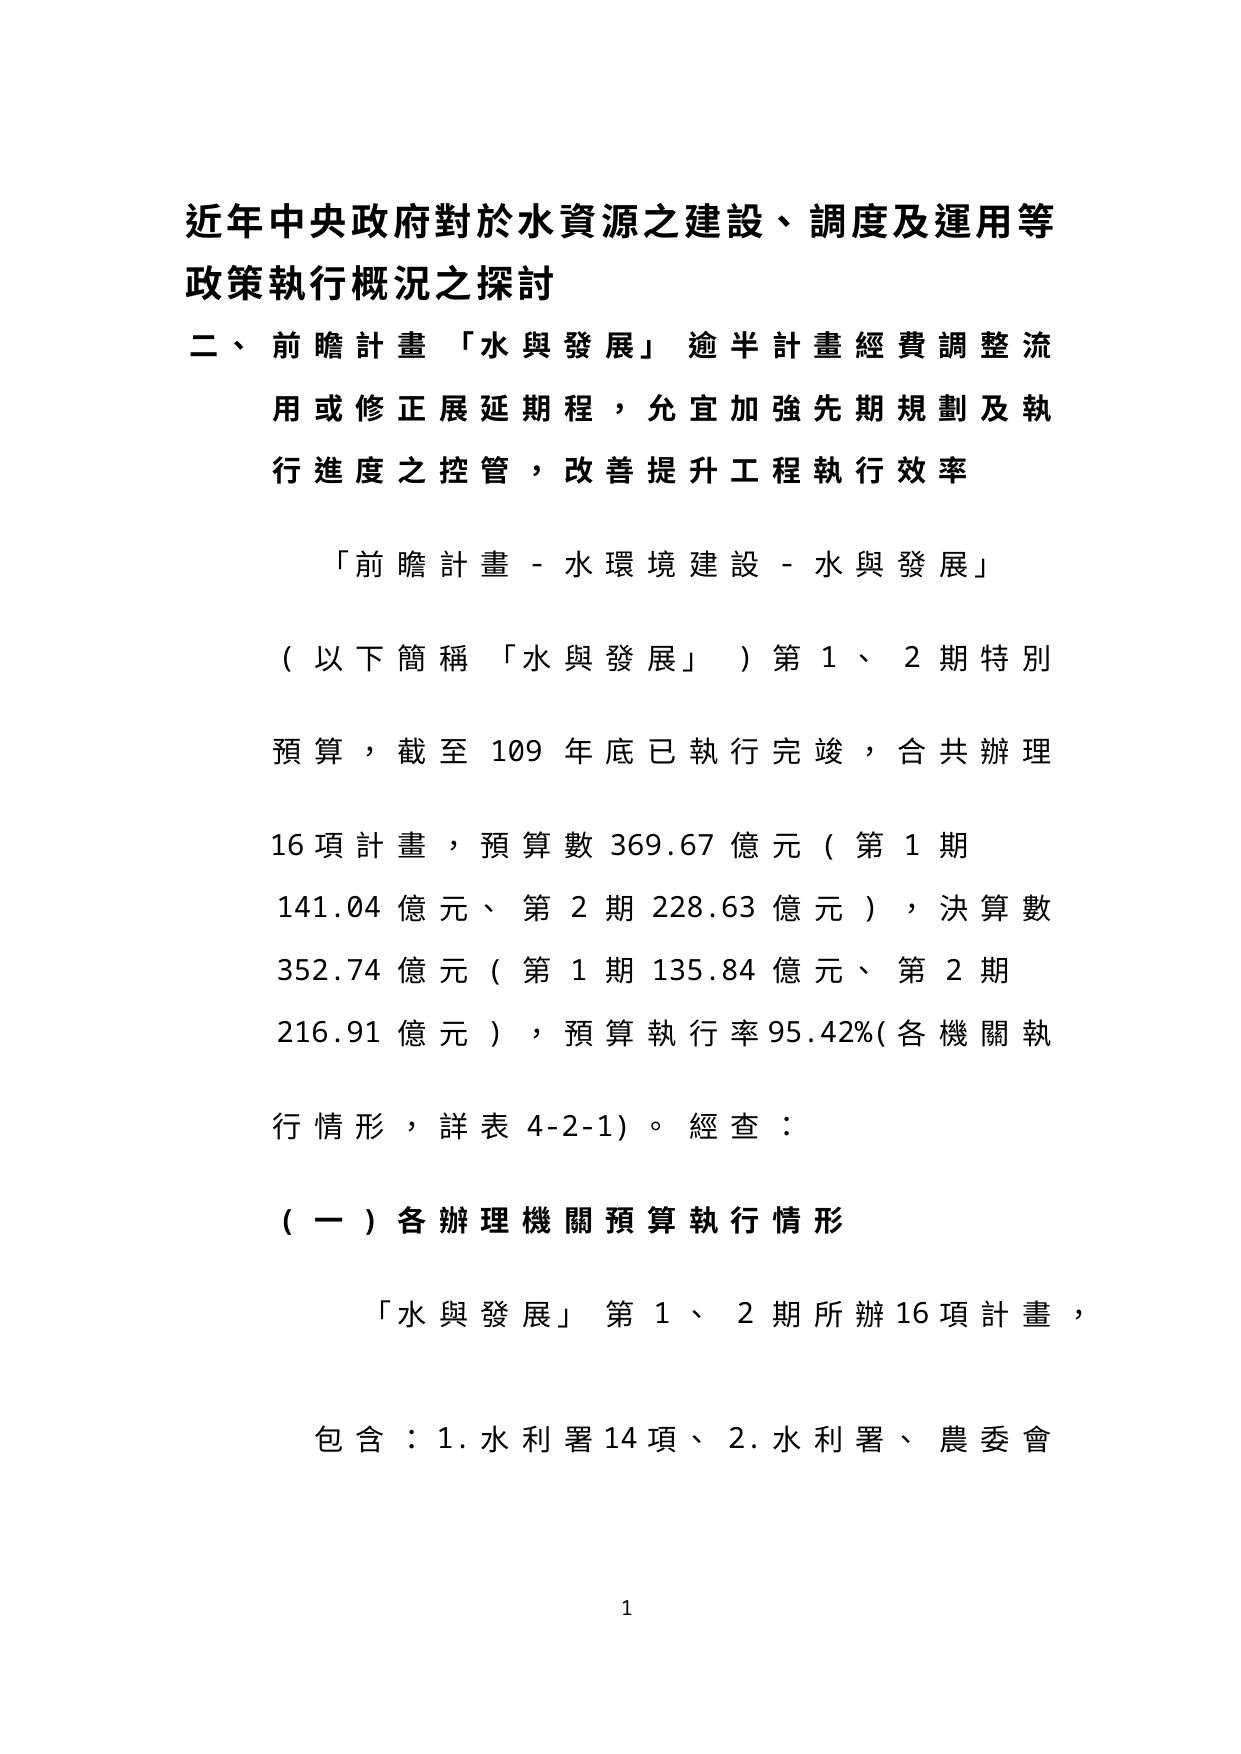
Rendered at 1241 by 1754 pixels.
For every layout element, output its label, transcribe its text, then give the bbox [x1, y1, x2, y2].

text 「前瞻計畫-水環境建設-水與發展」(以下簡稱「水與發展」)第1、2期特別預算，截至109年底已執行完竣，合共辦理16項計畫，預算數369.67億元(第1期141.04億元、第2期228.63億元)，決算數352.74億元(第1期135.84億元、第2期216.91億元)，預算執行率95.42%(各機關執行情形，詳表4-2-1)。經查： [242, 490, 1058, 1177]
text (一)各辦理機關預算執行情形 [242, 1177, 1058, 1240]
text 「水與發展」第1、2期所辦16項計畫，包含：1.水利署14項、2.水利署、農委會及環保署共同辦理1項「加強水庫集水區保育治理計畫」及3.內政部營建署1項「再生水工程」。比較各機關預算執行情形，除環保署「加強水庫集水區保育治理計畫」補助地方政府辦理水庫集水區水質改善等工作，因合約跨年度，以及營建署所辦「再生水工程」中水湳及仁德再生水廠案因用水契約協商影響進度等，致實現數未達預算5成外，水利署及農委會第1、2期累計決算實現數尚逾所編預算之8成。 [271, 1240, 1058, 1490]
text 二、前瞻計畫「水與發展」逾半計畫經費調整流用或修正展延期程，允宜加強先期規劃及執行進度之控管，改善提升工程執行效率 [183, 302, 1058, 490]
text 近年中央政府對於水資源之建設、調度及運用等政策執行概況之探討 [183, 177, 1058, 302]
